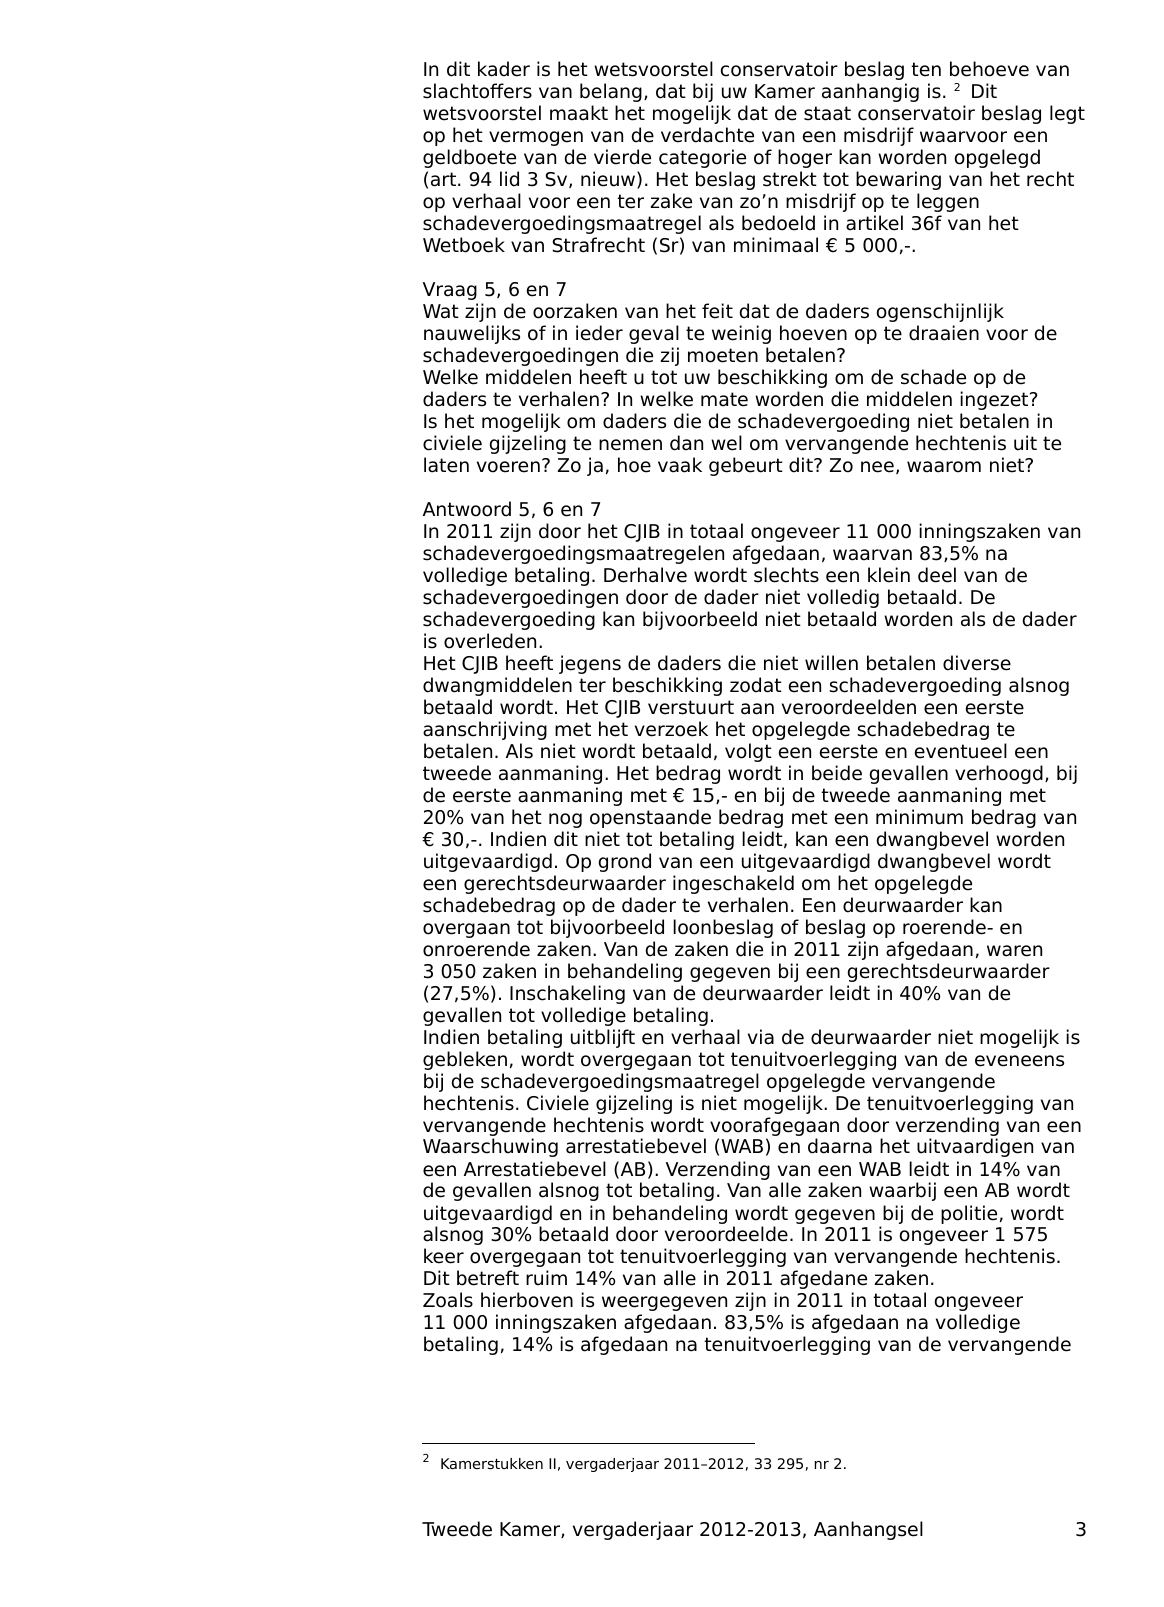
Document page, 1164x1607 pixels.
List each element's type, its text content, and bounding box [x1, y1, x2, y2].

text Antwoord 5, 6 en 7 [422, 499, 1087, 521]
text Indien betaling uitblijft en verhaal via de deurwaarder niet mogelijk is gebleken, wordt overgegaan tot tenuitvoerlegging van de eveneens bij de schadevergoedingsmaatregel opgelegde vervangende hechtenis. Civiele gijzeling is niet mogelijk. De tenuitvoerlegging van vervangende hechtenis wordt voorafgegaan door verzending van een Waarschuwing arrestatiebevel (WAB) en daarna het uitvaardigen van een Arrestatiebevel (AB). Verzending van een WAB leidt in 14% van de gevallen alsnog tot betaling. Van alle zaken waarbij een AB wordt uitgevaardigd en in behandeling wordt gegeven bij de politie, wordt alsnog 30% betaald door veroordeelde. In 2011 is ongeveer 1 575 keer overgegaan tot tenuitvoerlegging van vervangende hechtenis. Dit betreft ruim 14% van alle in 2011 afgedane zaken. [422, 1027, 1087, 1290]
text In 2011 zijn door het CJIB in totaal ongeveer 11 000 inningszaken van schadevergoedingsmaatregelen afgedaan, waarvan 83,5% na volledige betaling. Derhalve wordt slechts een klein deel van de schadevergoedingen door de dader niet volledig betaald. De schadevergoeding kan bijvoorbeeld niet betaald worden als de dader is overleden. [422, 521, 1087, 653]
text Welke middelen heeft u tot uw beschikking om de schade op de daders te verhalen? In welke mate worden die middelen ingezet? [422, 367, 1087, 411]
text Is het mogelijk om daders die de schadevergoeding niet betalen in civiele gijzeling te nemen dan wel om vervangende hechtenis uit te laten voeren? Zo ja, hoe vaak gebeurt dit? Zo nee, waarom niet? [422, 411, 1087, 477]
text Wat zijn de oorzaken van het feit dat de daders ogenschijnlijk nauwelijks of in ieder geval te weinig hoeven op te draaien voor de schadevergoedingen die zij moeten betalen? [422, 301, 1087, 367]
text Zoals hierboven is weergegeven zijn in 2011 in totaal ongeveer 11 000 inningszaken afgedaan. 83,5% is afgedaan na volledige betaling, 14% is afgedaan na tenuitvoerlegging van de vervangende [422, 1290, 1087, 1356]
text Kamerstukken II, vergaderjaar 2011–2012, 33 295, nr 2. [422, 1452, 1087, 1474]
text In dit kader is het wetsvoorstel conservatoir beslag ten behoeve van slachtoffers van belang, dat bij uw Kamer aanhangig is. Dit wetsvoorstel maakt het mogelijk dat de staat conservatoir beslag legt op het vermogen van de verdachte van een misdrijf waarvoor een geldboete van de vierde categorie of hoger kan worden opgelegd (art. 94 lid 3 Sv, nieuw). Het beslag strekt tot bewaring van het recht op verhaal voor een ter zake van zo’n misdrijf op te leggen schadevergoedingsmaatregel als bedoeld in artikel 36f van het Wetboek van Strafrecht (Sr) van minimaal € 5 000,-. [422, 59, 1087, 257]
text Vraag 5, 6 en 7 [422, 279, 1087, 301]
text Het CJIB heeft jegens de daders die niet willen betalen diverse dwangmiddelen ter beschikking zodat een schadevergoeding alsnog betaald wordt. Het CJIB verstuurt aan veroordeelden een eerste aanschrijving met het verzoek het opgelegde schadebedrag te betalen. Als niet wordt betaald, volgt een eerste en eventueel een tweede aanmaning. Het bedrag wordt in beide gevallen verhoogd, bij de eerste aanmaning met € 15,- en bij de tweede aanmaning met 20% van het nog openstaande bedrag met een minimum bedrag van € 30,-. Indien dit niet tot betaling leidt, kan een dwangbevel worden uitgevaardigd. Op grond van een uitgevaardigd dwangbevel wordt een gerechtsdeurwaarder ingeschakeld om het opgelegde schadebedrag op de dader te verhalen. Een deurwaarder kan overgaan tot bijvoorbeeld loonbeslag of beslag op roerende- en onroerende zaken. Van de zaken die in 2011 zijn afgedaan, waren 3 050 zaken in behandeling gegeven bij een gerechtsdeurwaarder (27,5%). Inschakeling van de deurwaarder leidt in 40% van de gevallen tot volledige betaling. [422, 653, 1087, 1027]
